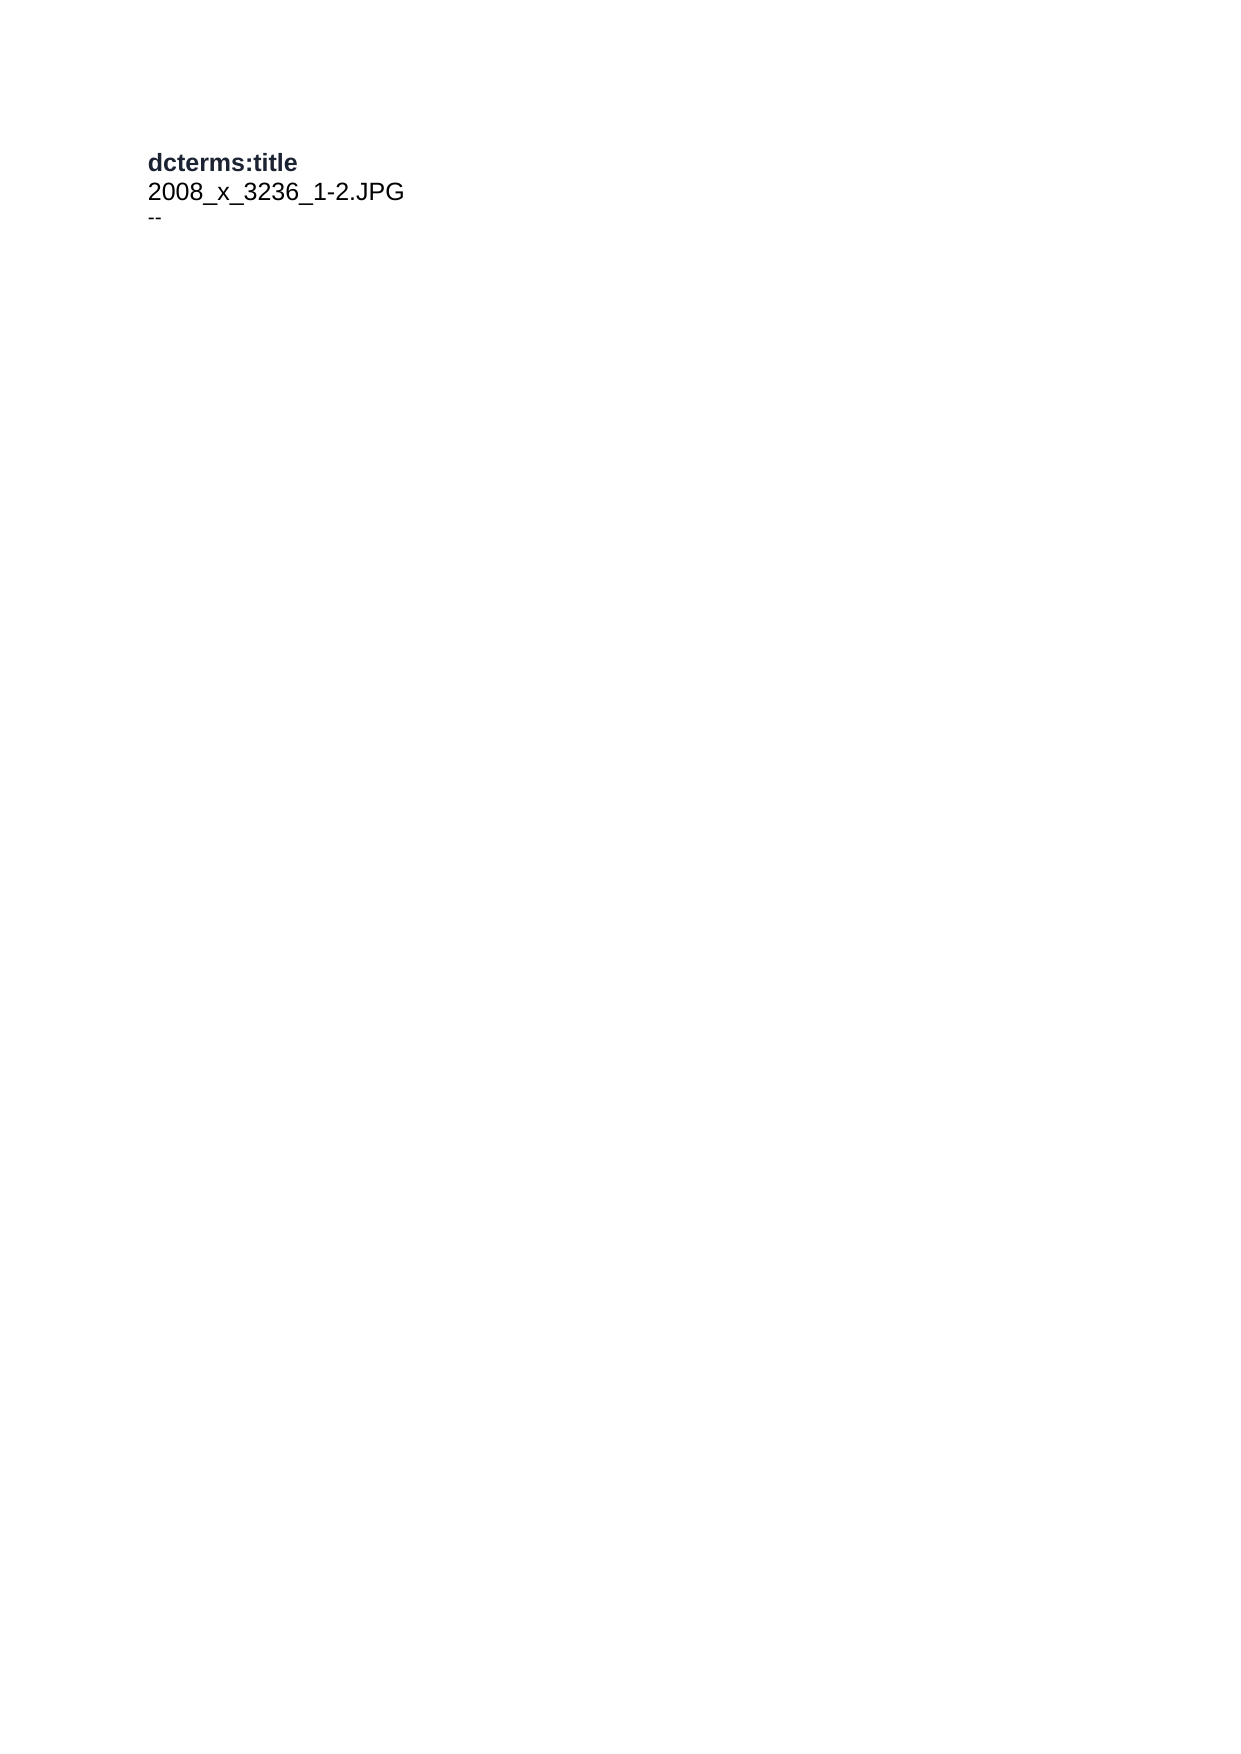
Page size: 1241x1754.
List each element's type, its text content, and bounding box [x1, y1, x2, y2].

text 2008_x_3236_1-2.JPG [148, 176, 1092, 205]
text dcterms:title [148, 148, 1092, 176]
text -- [148, 205, 1092, 229]
